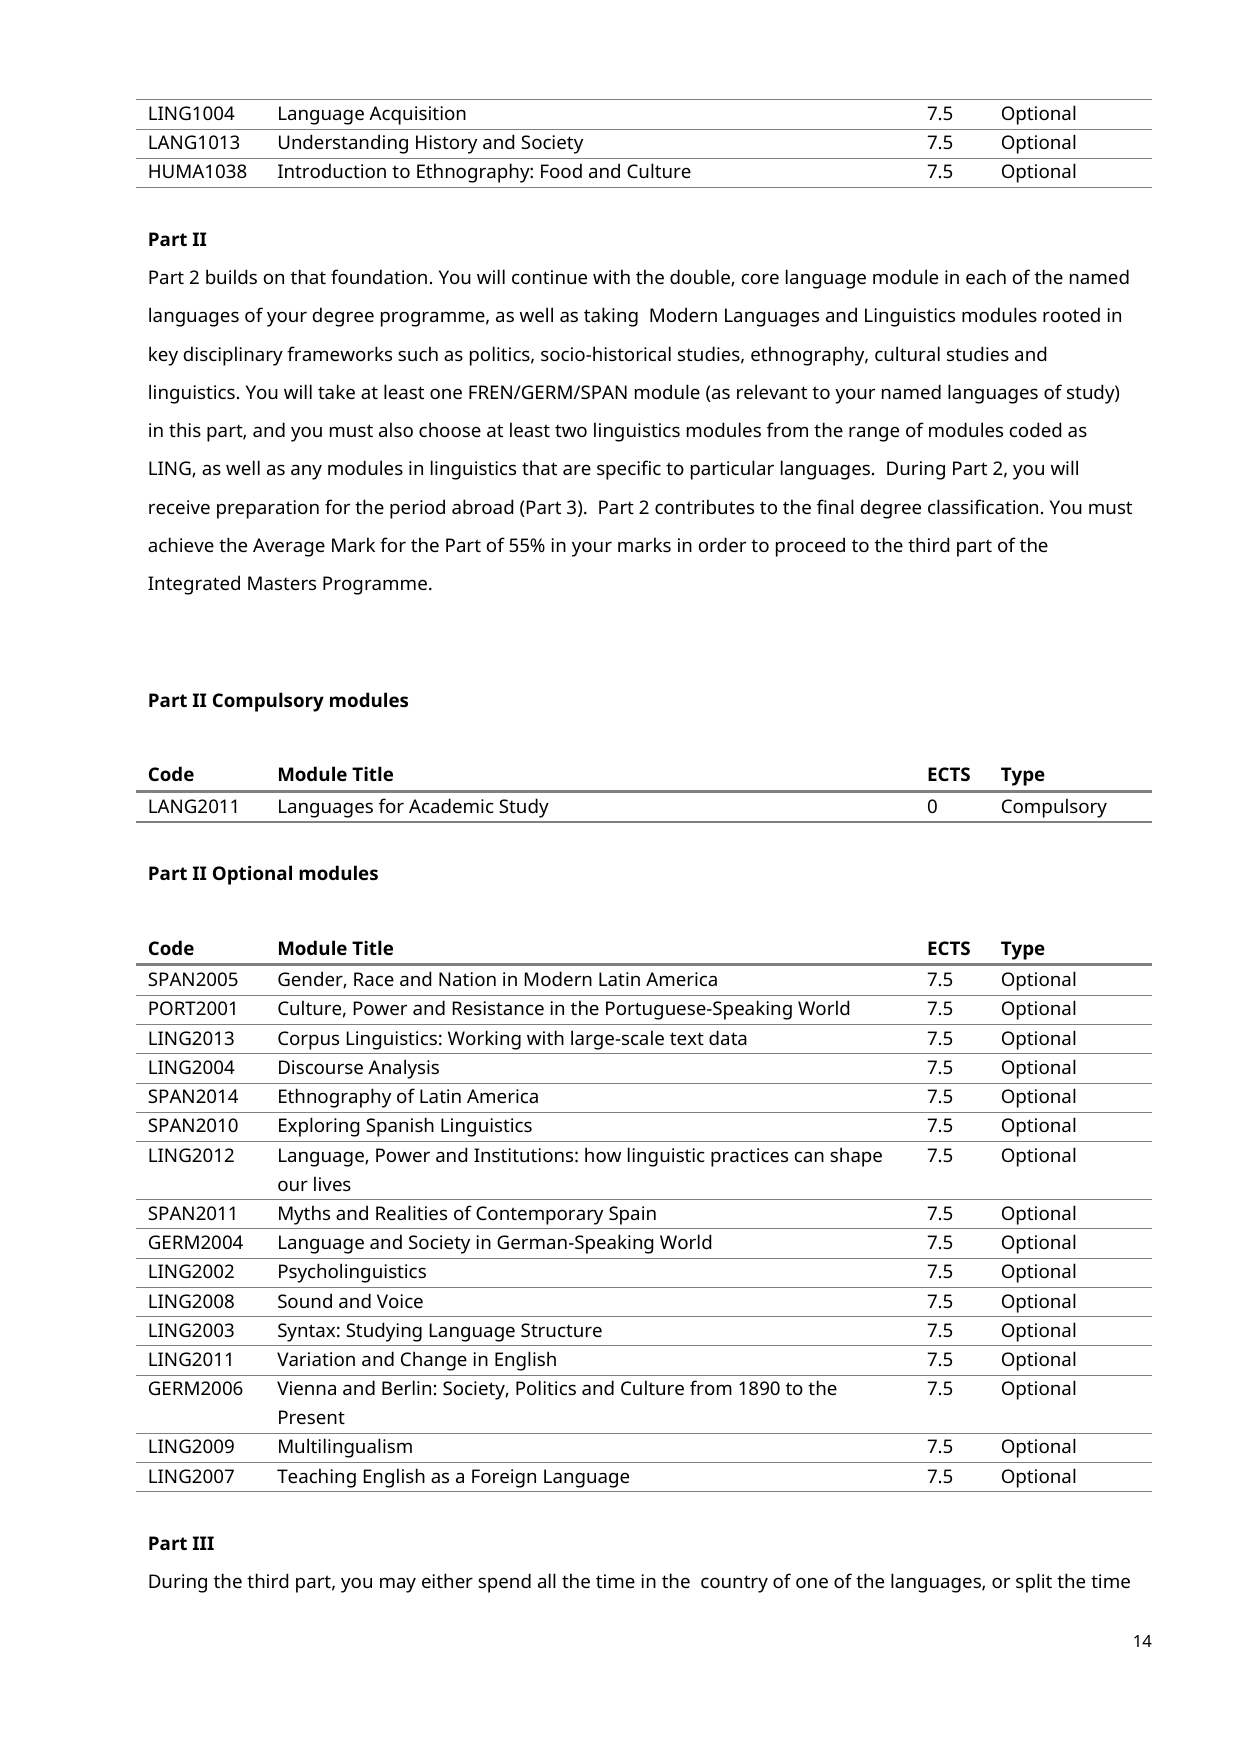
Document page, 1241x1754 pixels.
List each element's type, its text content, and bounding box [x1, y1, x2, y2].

table_cell SPAN2005 [136, 966, 266, 995]
table_cell Optional [989, 1259, 1152, 1287]
table_cell Teaching English as a Foreign Language [266, 1463, 916, 1491]
table_cell Vienna and Berlin: Society, Politics and Culture from 1890 to the Present [266, 1376, 916, 1433]
table_cell ECTS [916, 935, 989, 963]
table_cell 7.5 [916, 1142, 989, 1199]
table_cell Myths and Realities of Contemporary Spain [266, 1200, 916, 1228]
table_cell SPAN2010 [136, 1113, 266, 1141]
table_cell HUMA1038 [136, 159, 266, 187]
table_cell PORT2001 [136, 996, 266, 1024]
table_cell LING2002 [136, 1259, 266, 1287]
table_cell 7.5 [916, 1054, 989, 1082]
table_cell Optional [989, 1317, 1152, 1345]
table_cell Optional [989, 130, 1152, 158]
table_cell Part II Optional modules [136, 823, 1152, 935]
table_cell 7.5 [916, 1229, 989, 1258]
table_cell Optional [989, 1346, 1152, 1375]
table_cell 0 [916, 793, 989, 821]
table_cell LANG2011 [136, 793, 266, 821]
table_cell 7.5 [916, 966, 989, 995]
table_cell Optional [989, 159, 1152, 187]
table_cell 7.5 [916, 1200, 989, 1228]
table_cell LING2013 [136, 1025, 266, 1053]
table_cell Type [989, 935, 1152, 963]
table_cell Discourse Analysis [266, 1054, 916, 1082]
table_cell Optional [989, 1434, 1152, 1462]
table_cell Module Title [266, 935, 916, 963]
table_cell Ethnography of Latin America [266, 1084, 916, 1112]
table_cell Syntax: Studying Language Structure [266, 1317, 916, 1345]
table_cell 7.5 [916, 1025, 989, 1053]
table_cell Optional [989, 996, 1152, 1024]
table_cell Optional [989, 1084, 1152, 1112]
table_cell Optional [989, 100, 1152, 128]
table_cell 7.5 [916, 159, 989, 187]
table_cell Module Title [266, 762, 916, 790]
table_cell LING2007 [136, 1463, 266, 1491]
table_cell 7.5 [916, 996, 989, 1024]
table_cell Variation and Change in English [266, 1346, 916, 1375]
table_cell Culture, Power and Resistance in the Portuguese-Speaking World [266, 996, 916, 1024]
table_cell Language Acquisition [266, 100, 916, 128]
table_cell Optional [989, 1142, 1152, 1199]
table_cell Code [136, 935, 266, 963]
table_cell 7.5 [916, 130, 989, 158]
table_cell Introduction to Ethnography: Food and Culture [266, 159, 916, 187]
table_cell 7.5 [916, 1463, 989, 1491]
table_cell GERM2004 [136, 1229, 266, 1258]
table_cell Corpus Linguistics: Working with large-scale text data [266, 1025, 916, 1053]
table_cell LING2009 [136, 1434, 266, 1462]
table_cell Sound and Voice [266, 1288, 916, 1316]
table_cell Type [989, 762, 1152, 790]
table_cell Optional [989, 1113, 1152, 1141]
table_cell 7.5 [916, 1259, 989, 1287]
table_cell Optional [989, 1463, 1152, 1491]
table_cell Optional [989, 1200, 1152, 1228]
table_cell Optional [989, 1376, 1152, 1433]
table_cell 7.5 [916, 1376, 989, 1433]
table_cell Optional [989, 1229, 1152, 1258]
table_cell 7.5 [916, 1346, 989, 1375]
table_cell LING2004 [136, 1054, 266, 1082]
table_cell 7.5 [916, 1084, 989, 1112]
table_cell Part III During the third part, you may either spend all the time in the country of one of the languages, or split the time [136, 1492, 1152, 1594]
table_cell 7.5 [916, 1288, 989, 1316]
table_cell LING2008 [136, 1288, 266, 1316]
table_cell LANG1013 [136, 130, 266, 158]
table_cell Gender, Race and Nation in Modern Latin America [266, 966, 916, 995]
table_cell Optional [989, 1025, 1152, 1053]
table_cell LING2011 [136, 1346, 266, 1375]
table_cell ECTS [916, 762, 989, 790]
table_cell LING1004 [136, 100, 266, 128]
table_cell Code [136, 762, 266, 790]
table_cell Optional [989, 966, 1152, 995]
table_cell SPAN2011 [136, 1200, 266, 1228]
table_cell GERM2006 [136, 1376, 266, 1433]
table_cell Compulsory [989, 793, 1152, 821]
table_cell SPAN2014 [136, 1084, 266, 1112]
table_cell Multilingualism [266, 1434, 916, 1462]
table_cell Language, Power and Institutions: how linguistic practices can shape our lives [266, 1142, 916, 1199]
table_cell Languages for Academic Study [266, 793, 916, 821]
table_cell LING2003 [136, 1317, 266, 1345]
table_cell 7.5 [916, 1317, 989, 1345]
table_cell Understanding History and Society [266, 130, 916, 158]
table_cell Part II Part 2 builds on that foundation. You will continue with the double, core language module in each of the named languages of your degree programme, as well as taking Modern Languages and Linguistics modules rooted in key disciplinary frameworks such as politics, socio-historical studies, ethnography, cultural studies and linguistics. You will take at least one FREN/GERM/SPAN module (as relevant to your named languages of study) in this part, and you must also choose at least two linguistics modules from the range of modules coded as LING, as well as any modules in linguistics that are specific to particular languages. During Part 2, you will receive preparation for the period abroad (Part 3). Part 2 contributes to the final degree classification. You must achieve the Average Mark for the Part of 55% in your marks in order to proceed to the third part of the Integrated Masters Programme. [136, 188, 1152, 649]
table_cell LING2012 [136, 1142, 266, 1199]
table_cell 7.5 [916, 1113, 989, 1141]
table_cell Psycholinguistics [266, 1259, 916, 1287]
table_cell Part II Compulsory modules [136, 649, 1152, 762]
table_cell 7.5 [916, 1434, 989, 1462]
table_cell 7.5 [916, 100, 989, 128]
table_cell Exploring Spanish Linguistics [266, 1113, 916, 1141]
table_cell Optional [989, 1288, 1152, 1316]
table_cell Language and Society in German-Speaking World [266, 1229, 916, 1258]
table_cell Optional [989, 1054, 1152, 1082]
